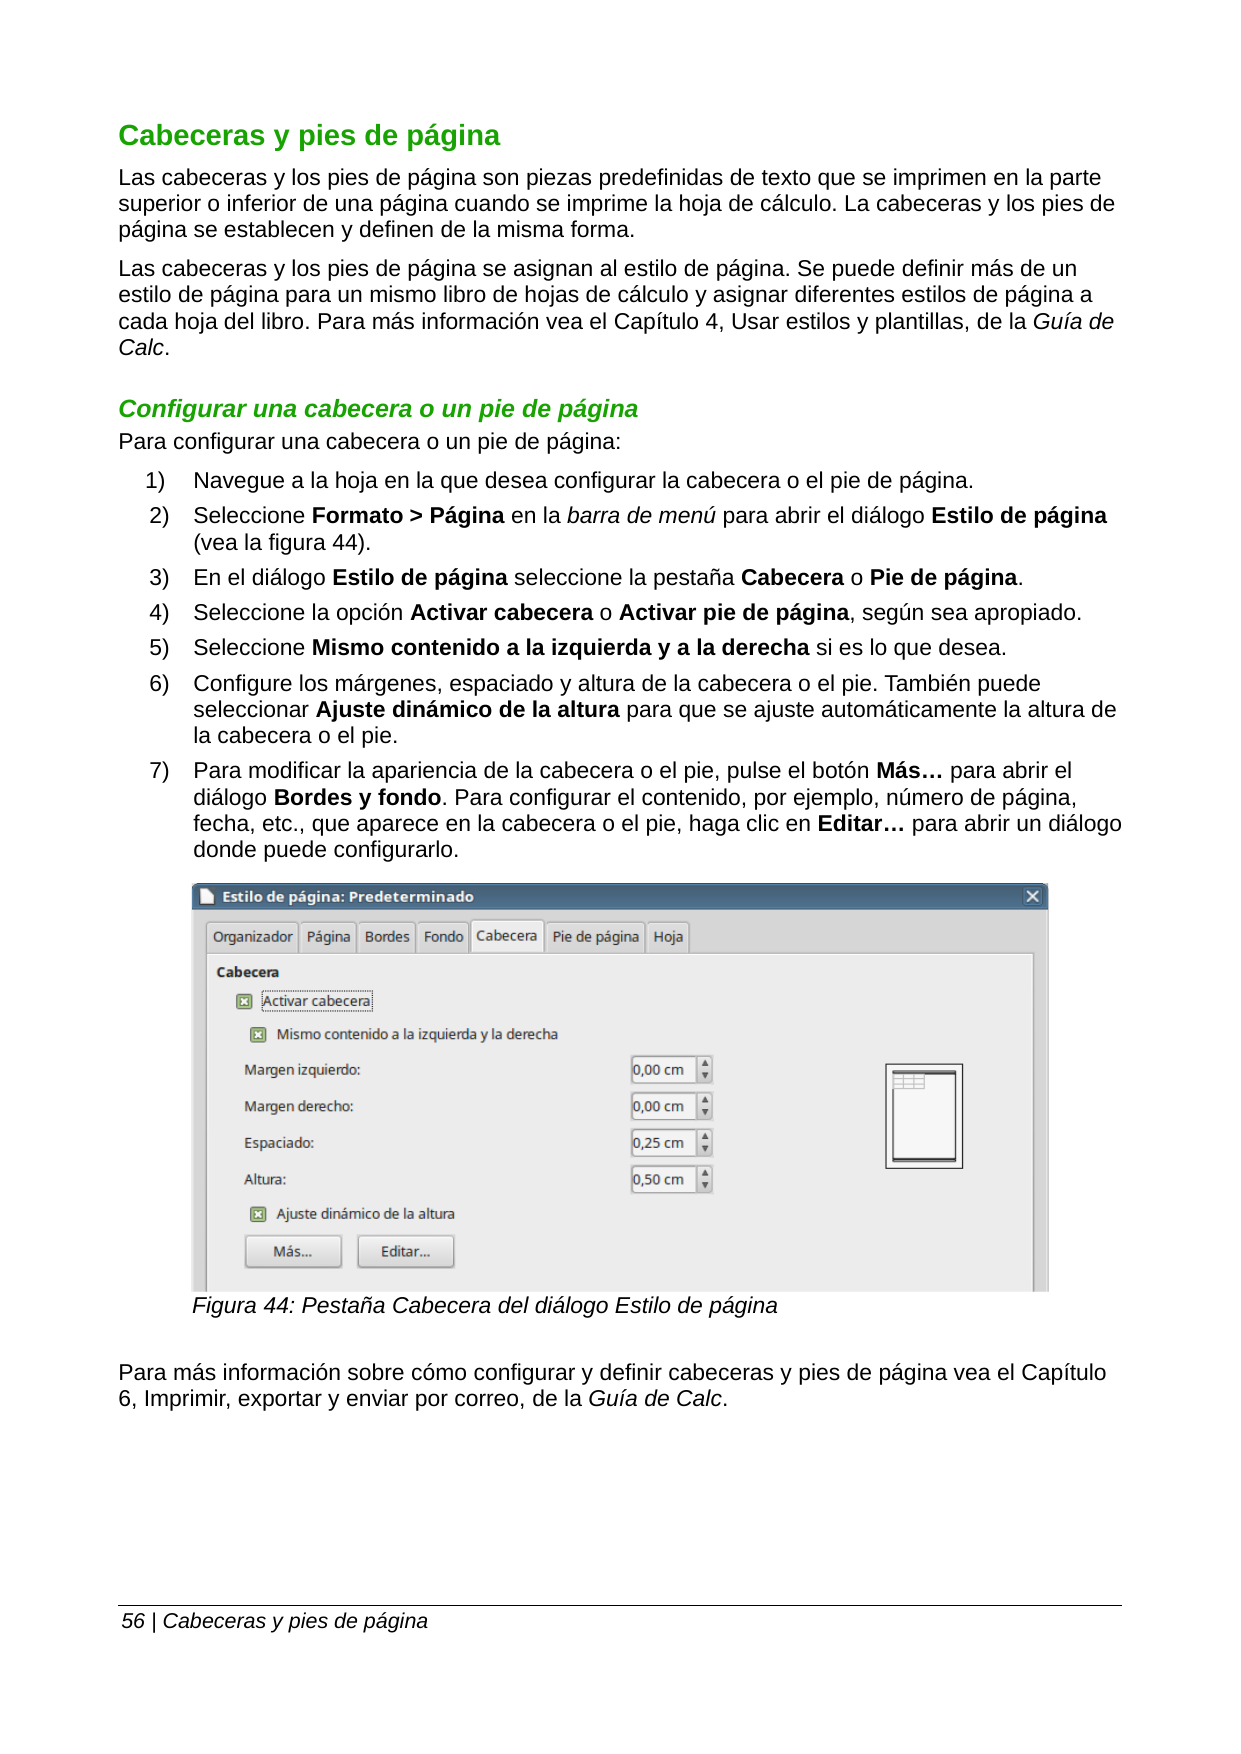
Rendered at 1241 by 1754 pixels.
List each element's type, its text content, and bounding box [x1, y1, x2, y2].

list Seleccione Formato > Página en la barra de menú para abrir el diálogo Estilo de página (vea la figura Figura 44). [169, 502, 1122, 555]
subtitle Cabeceras y pies de página [118, 118, 1122, 152]
text Para más información sobre cómo configurar y definir cabeceras y pies de página vea el Capítulo 6, Imprimir, exportar y enviar por correo, de la Guía de Calc. [118, 1359, 1122, 1411]
list Seleccione Mismo contenido a la izquierda y a la derecha si es lo que desea. [169, 634, 1122, 661]
text Figura 44: Pestaña Cabecera del diálogo Estilo de página [192, 1292, 1048, 1318]
list Para configurar una cabecera o un pie de página: [118, 428, 1122, 454]
text Las cabeceras y los pies de página son piezas predefinidas de texto que se imprimen en la parte superior o inferior de una página cuando se imprime la hoja de cálculo. La cabeceras y los pies de página se establecen y definen de la misma forma. [118, 163, 1122, 242]
list Navegue a la hoja en la que desea configurar la cabecera o el pie de página. [165, 467, 1122, 493]
list Configure los márgenes, espaciado y altura de la cabecera o el pie. También puede seleccionar Ajuste dinámico de la altura para que se ajuste automáticamente la altura de la cabecera o el pie. [169, 669, 1122, 748]
text Las cabeceras y los pies de página se asignan al estilo de página. Se puede definir más de un estilo de página para un mismo libro de hojas de cálculo y asignar diferentes estilos de página a cada hoja del libro. Para más información vea el Capítulo 4, Usar estilos y plantillas, de la Guía de Calc. [118, 255, 1122, 360]
list Para modificar la apariencia de la cabecera o el pie, pulse el botón Más… para abrir el diálogo Bordes y fondo. Para configurar el contenido, por ejemplo, número de página, fecha, etc., que aparece en la cabecera o el pie, haga clic en Editar… para abrir un diálogo donde puede configurarlo. [169, 757, 1122, 863]
subtitle Configurar una cabecera o un pie de página [118, 393, 1122, 422]
list Seleccione la opción Activar cabecera o Activar pie de página, según sea apropiado. [169, 599, 1122, 625]
list En el diálogo Estilo de página seleccione la pestaña Cabecera o Pie de página. [169, 564, 1122, 590]
picture [191, 883, 1049, 1292]
